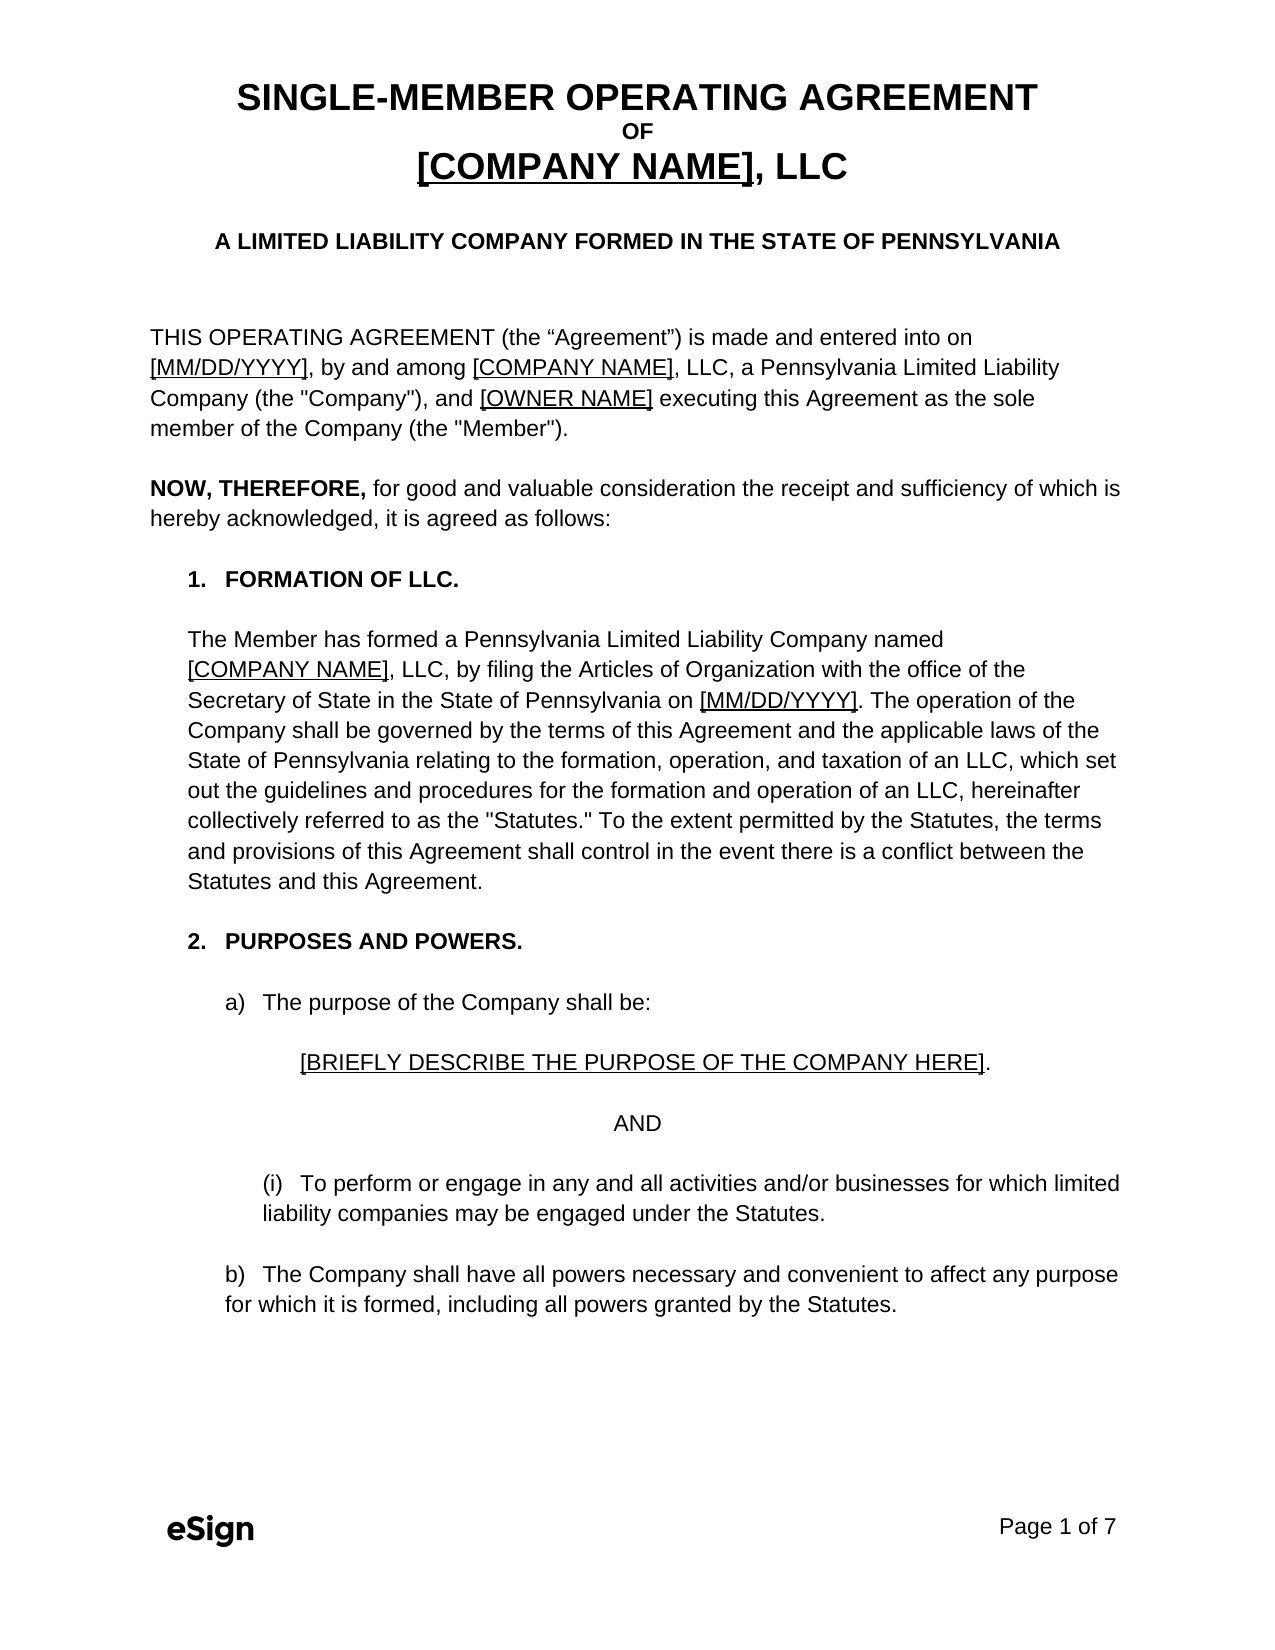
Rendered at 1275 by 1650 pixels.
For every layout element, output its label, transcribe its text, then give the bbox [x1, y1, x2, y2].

text A LIMITED LIABILITY COMPANY FORMED IN THE STATE OF PENNSYLVANIA [150, 228, 1125, 255]
text OF [150, 118, 1125, 144]
text [COMPANY NAME], LLC, by filing the Articles of Organization with the office of the Secretary of State in the State of Pennsylvania on [MM/DD/YYYY]. The operation of the Company shall be governed by the terms of this Agreement and the applicable laws of the State of Pennsylvania relating to the formation, operation, and taxation of an LLC, which set out the guidelines and procedures for the formation and operation of an LLC, hereinafter collectively referred to as the "Statutes." To the extent permitted by the Statutes, the terms and provisions of this Agreement shall control in the event there is a conflict between the Statutes and this Agreement. [187, 656, 1125, 894]
text [BRIEFLY DESCRIBE THE PURPOSE OF THE COMPANY HERE]. [300, 1049, 1125, 1076]
subtitle SINGLE-MEMBER OPERATING AGREEMENT [150, 75, 1125, 118]
list PURPOSES AND POWERS. [187, 928, 1125, 985]
list The Company shall have all powers necessary and convenient to affect any purpose for which it is formed, including all powers granted by the Statutes. [225, 1261, 1125, 1317]
text The Member has formed a Pennsylvania Limited Liability Company named [187, 626, 1125, 653]
text THIS OPERATING AGREEMENT (the “Agreement”) is made and entered into on [MM/DD/YYYY], by and among [COMPANY NAME], LLC, a Pennsylvania Limited Liability Company (the "Company"), and [OWNER NAME] executing this Agreement as the sole member of the Company (the "Member"). [150, 324, 1125, 441]
text NOW, THEREFORE, for good and valuable consideration the receipt and sufficiency of which is hereby acknowledged, it is agreed as follows: [150, 475, 1125, 532]
list The purpose of the Company shall be: [225, 989, 1125, 1045]
list To perform or engage in any and all activities and/or businesses for which limited liability companies may be engaged under the Statutes. [262, 1170, 1125, 1227]
text AND [150, 1109, 1125, 1136]
list FORMATION OF LLC. [187, 566, 1125, 622]
text [COMPANY NAME], LLC [150, 144, 1125, 188]
